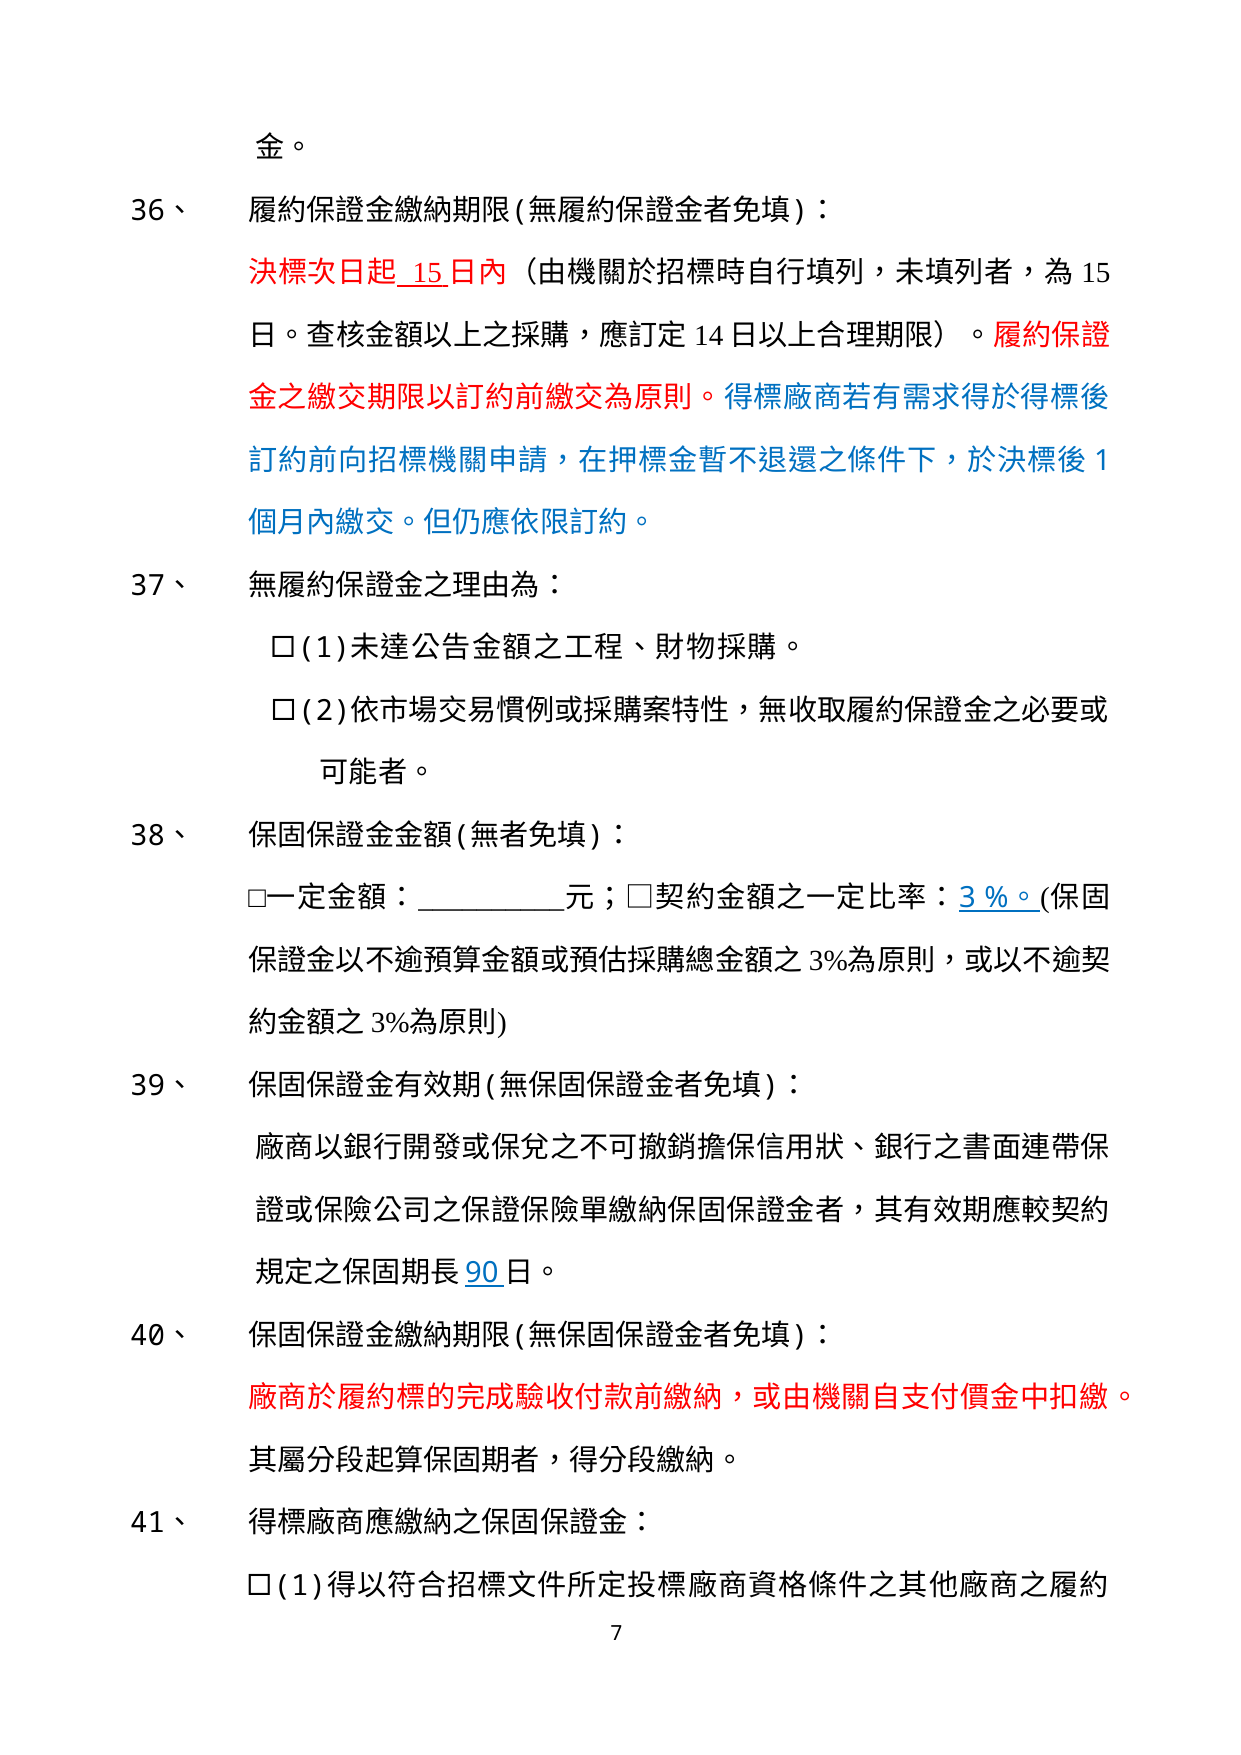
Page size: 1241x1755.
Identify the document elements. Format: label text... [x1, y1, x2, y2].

text □一定金額：__________元；□契約金額之一定比率：3 %。(保固保證金以不逾預算金額或預估採購總金額之3%為原則，或以不逾契約金額之3%為原則) [248, 853, 1110, 1041]
list 履約保證金繳納期限(無履約保證金者免填)： [130, 166, 1110, 228]
text 決標次日起 15日內（由機關於招標時自行填列，未填列者，為15日。查核金額以上之採購，應訂定14日以上合理期限）。履約保證金之繳交期限以訂約前繳交為原則。得標廠商若有需求得於得標後訂約前向招標機關申請，在押標金暫不退還之條件下，於決標後1個月內繳交。但仍應依限訂約。 [248, 228, 1110, 541]
text (2)依市場交易慣例或採購案特性，無收取履約保證金之必要或可能者。 [130, 666, 1110, 791]
text 廠商以銀行開發或保兌之不可撤銷擔保信用狀、銀行之書面連帶保證或保險公司之保證保險單繳納保固保證金者，其有效期應較契約規定之保固期長90日。 [255, 1103, 1110, 1291]
text 金。 [255, 103, 1110, 166]
text (1)得以符合招標文件所定投標廠商資格條件之其他廠商之履約 [246, 1541, 1110, 1603]
list 保固保證金金額(無者免填)： [130, 791, 1110, 853]
list 得標廠商應繳納之保固保證金： [130, 1478, 1110, 1541]
list 保固保證金有效期(無保固保證金者免填)： [130, 1041, 1110, 1103]
text (1)未達公告金額之工程、財物採購。 [130, 603, 1110, 666]
list 無履約保證金之理由為： [130, 541, 1110, 603]
list 保固保證金繳納期限(無保固保證金者免填)： [130, 1291, 1110, 1353]
text 廠商於履約標的完成驗收付款前繳納，或由機關自支付價金中扣繳。其屬分段起算保固期者，得分段繳納。 [248, 1353, 1110, 1478]
